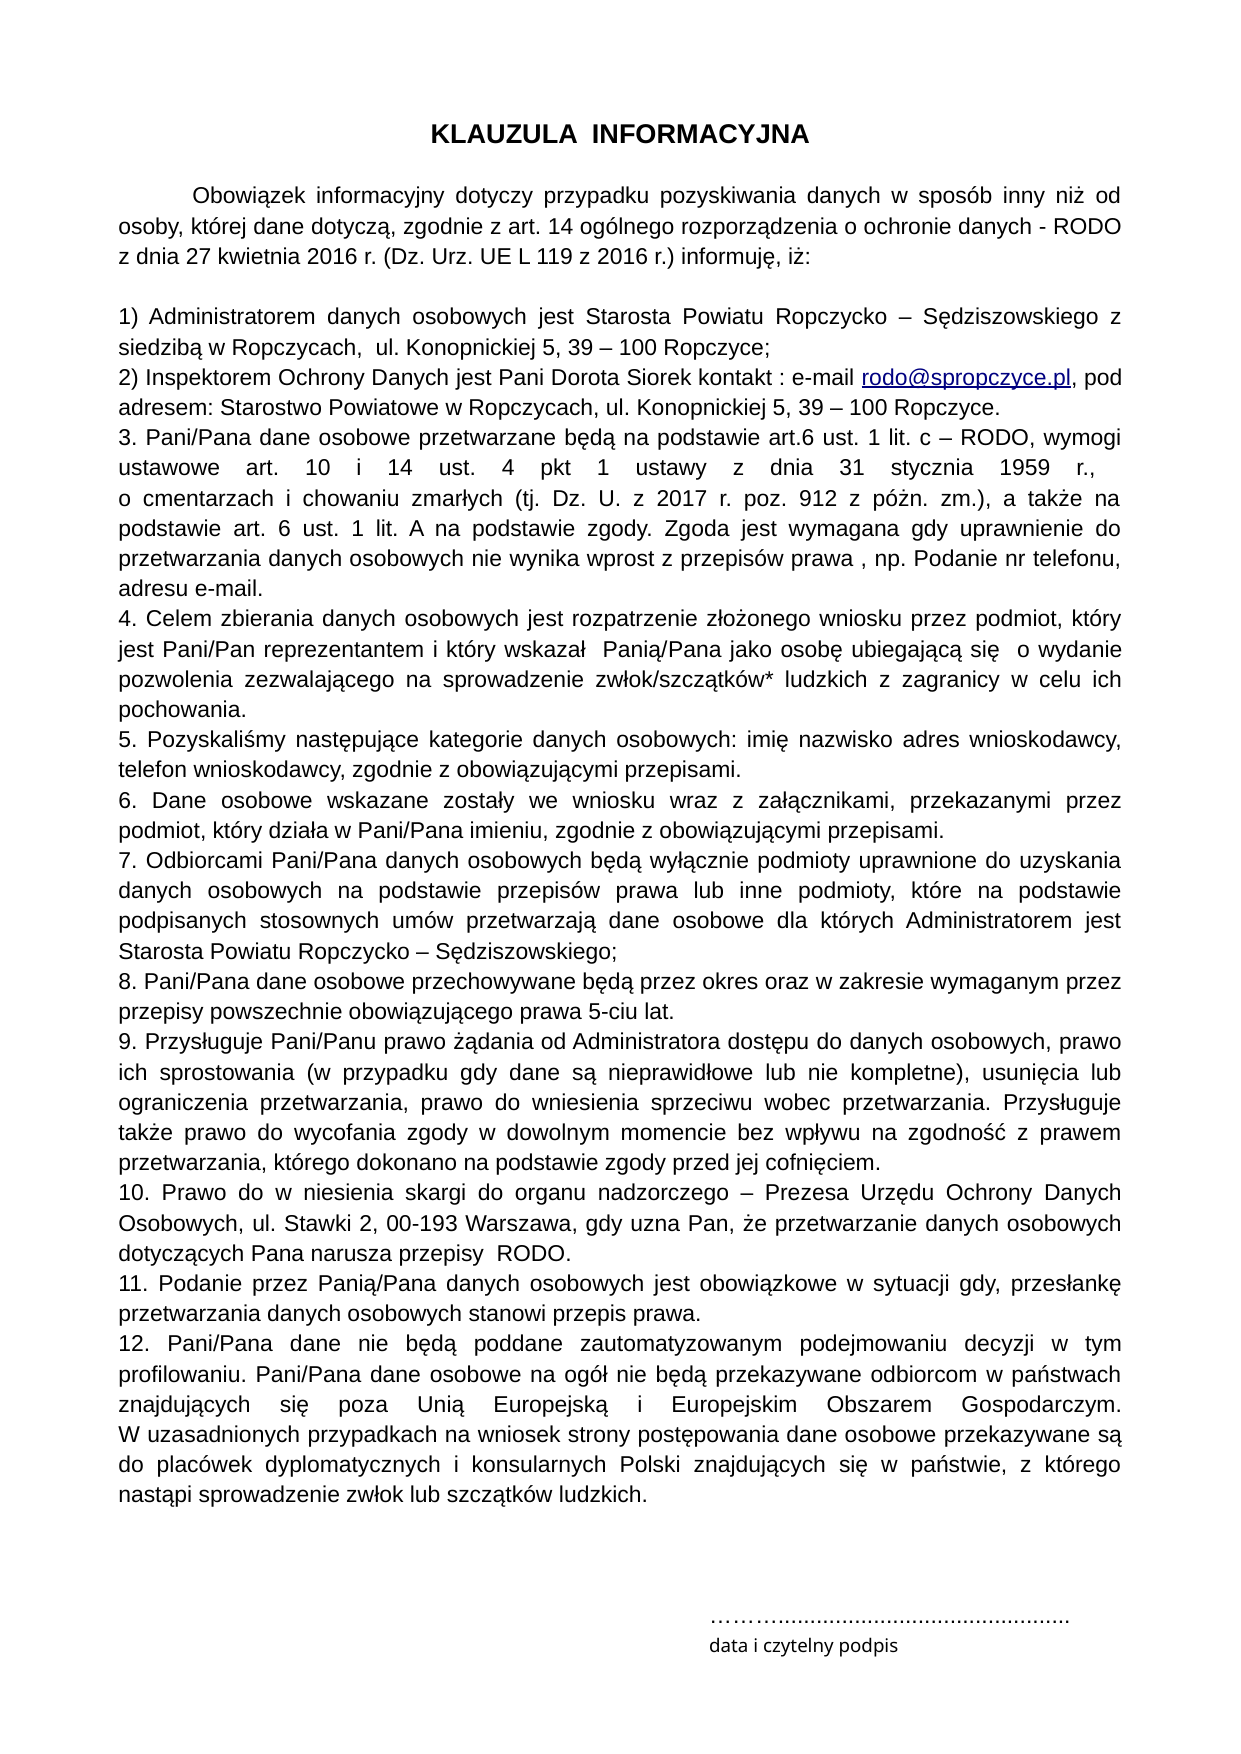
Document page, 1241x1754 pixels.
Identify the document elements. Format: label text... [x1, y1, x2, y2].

text 12. Pani/Pana dane nie będą poddane zautomatyzowanym podejmowaniu decyzji w tym profilowaniu. Pani/Pana dane osobowe na ogół nie będą przekazywane odbiorcom w państwach znajdujących się poza Unią Europejską i Europejskim Obszarem Gospodarczym. W uzasadnionych przypadkach na wniosek strony postępowania dane osobowe przekazywane są do placówek dyplomatycznych i konsularnych Polski znajdujących się w państwie, z którego nastąpi sprowadzenie zwłok lub szczątków ludzkich. [118, 1330, 1122, 1508]
text 11. Podanie przez Panią/Pana danych osobowych jest obowiązkowe w sytuacji gdy, przesłankę przetwarzania danych osobowych stanowi przepis prawa. [118, 1270, 1122, 1326]
text 10. Prawo do w niesienia skargi do organu nadzorczego – Prezesa Urzędu Ochrony Danych Osobowych, ul. Stawki 2, 00-193 Warszawa, gdy uzna Pan, że przetwarzanie danych osobowych dotyczących Pana narusza przepisy RODO. [118, 1179, 1122, 1266]
text 9. Przysługuje Pani/Panu prawo żądania od Administratora dostępu do danych osobowych, prawo ich sprostowania (w przypadku gdy dane są nieprawidłowe lub nie kompletne), usunięcia lub ograniczenia przetwarzania, prawo do wniesienia sprzeciwu wobec przetwarzania. Przysługuje także prawo do wycofania zgody w dowolnym momencie bez wpływu na zgodność z prawem przetwarzania, którego dokonano na podstawie zgody przed jej cofnięciem. [118, 1028, 1122, 1175]
text 8. Pani/Pana dane osobowe przechowywane będą przez okres oraz w zakresie wymaganym przez przepisy powszechnie obowiązującego prawa 5-ciu lat. [118, 968, 1122, 1024]
text KLAUZULA INFORMACYJNA [118, 118, 1122, 149]
text Obowiązek informacyjny dotyczy przypadku pozyskiwania danych w sposób inny niż od osoby, której dane dotyczą, zgodnie z art. 14 ogólnego rozporządzenia o ochronie danych - RODO z dnia 27 kwietnia 2016 r. (Dz. Urz. UE L 119 z 2016 r.) informuję, iż: [118, 182, 1122, 269]
text 2) Inspektorem Ochrony Danych jest Pani Dorota Siorek kontakt : e-mail rodo@spropczyce.pl, pod adresem: Starostwo Powiatowe w Ropczycach, ul. Konopnickiej 5, 39 – 100 Ropczyce. [118, 364, 1122, 420]
text 5. Pozyskaliśmy następujące kategorie danych osobowych: imię nazwisko adres wnioskodawcy, telefon wnioskodawcy, zgodnie z obowiązującymi przepisami. [118, 726, 1122, 783]
text data i czytelny podpis [118, 1632, 1122, 1658]
text 6. Dane osobowe wskazane zostały we wniosku wraz z załącznikami, przekazanymi przez podmiot, który działa w Pani/Pana imieniu, zgodnie z obowiązującymi przepisami. [118, 787, 1122, 843]
text ……….............................................. [118, 1602, 1122, 1628]
text 4. Celem zbierania danych osobowych jest rozpatrzenie złożonego wniosku przez podmiot, który jest Pani/Pan reprezentantem i który wskazał Panią/Pana jako osobę ubiegającą się o wydanie pozwolenia zezwalającego na sprowadzenie zwłok/szczątków* ludzkich z zagranicy w celu ich pochowania. [118, 605, 1122, 722]
text 7. Odbiorcami Pani/Pana danych osobowych będą wyłącznie podmioty uprawnione do uzyskania danych osobowych na podstawie przepisów prawa lub inne podmioty, które na podstawie podpisanych stosownych umów przetwarzają dane osobowe dla których Administratorem jest Starosta Powiatu Ropczycko – Sędziszowskiego; [118, 847, 1122, 964]
text 1) Administratorem danych osobowych jest Starosta Powiatu Ropczycko – Sędziszowskiego z siedzibą w Ropczycach, ul. Konopnickiej 5, 39 – 100 Ropczyce; [118, 303, 1122, 360]
text 3. Pani/Pana dane osobowe przetwarzane będą na podstawie art.6 ust. 1 lit. c – RODO, wymogi ustawowe art. 10 i 14 ust. 4 pkt 1 ustawy z dnia 31 stycznia 1959 r., o cmentarzach i chowaniu zmarłych (tj. Dz. U. z 2017 r. poz. 912 z póżn. zm.), a także na podstawie art. 6 ust. 1 lit. A na podstawie zgody. Zgoda jest wymagana gdy uprawnienie do przetwarzania danych osobowych nie wynika wprost z przepisów prawa , np. Podanie nr telefonu, adresu e-mail. [118, 424, 1122, 601]
